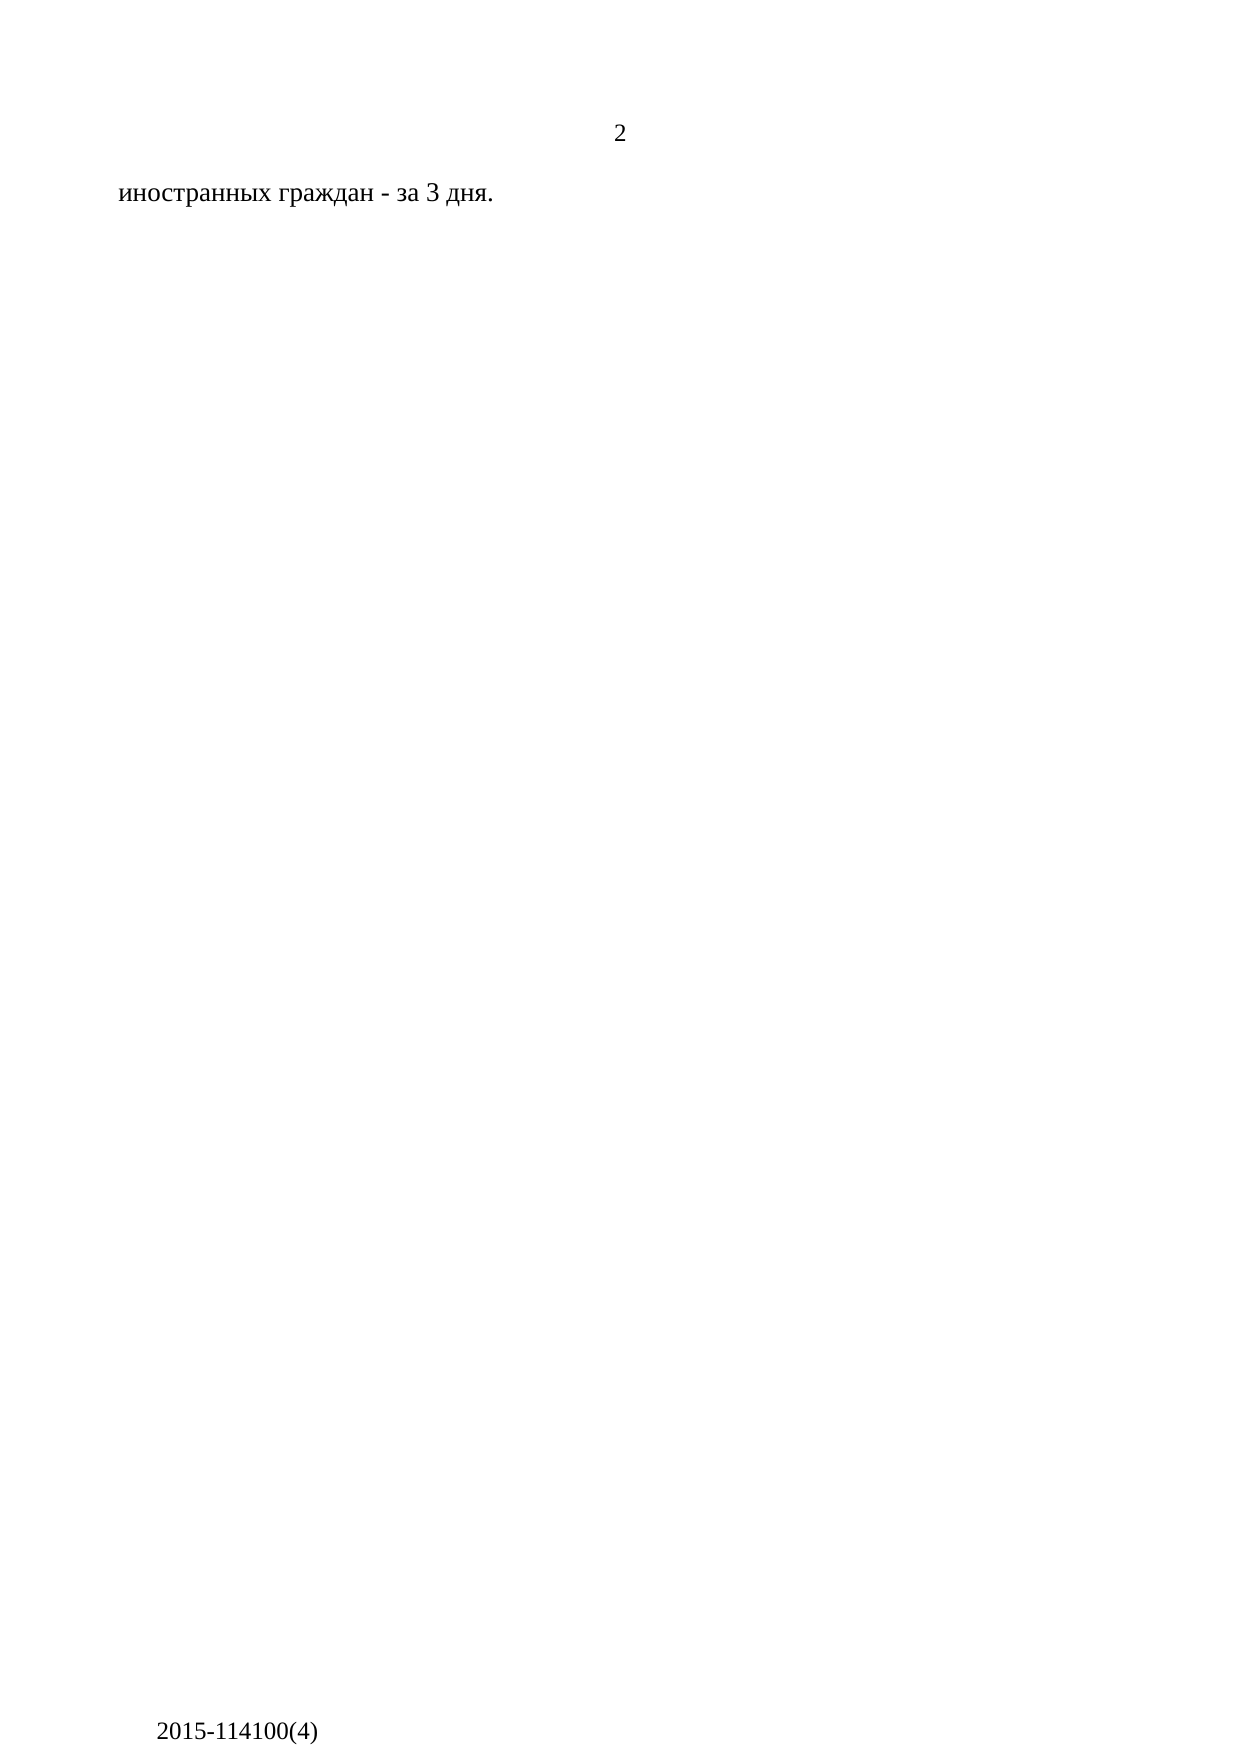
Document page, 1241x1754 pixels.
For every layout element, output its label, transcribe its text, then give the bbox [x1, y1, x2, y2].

text иностранных граждан - за 3 дня. [118, 176, 1122, 207]
